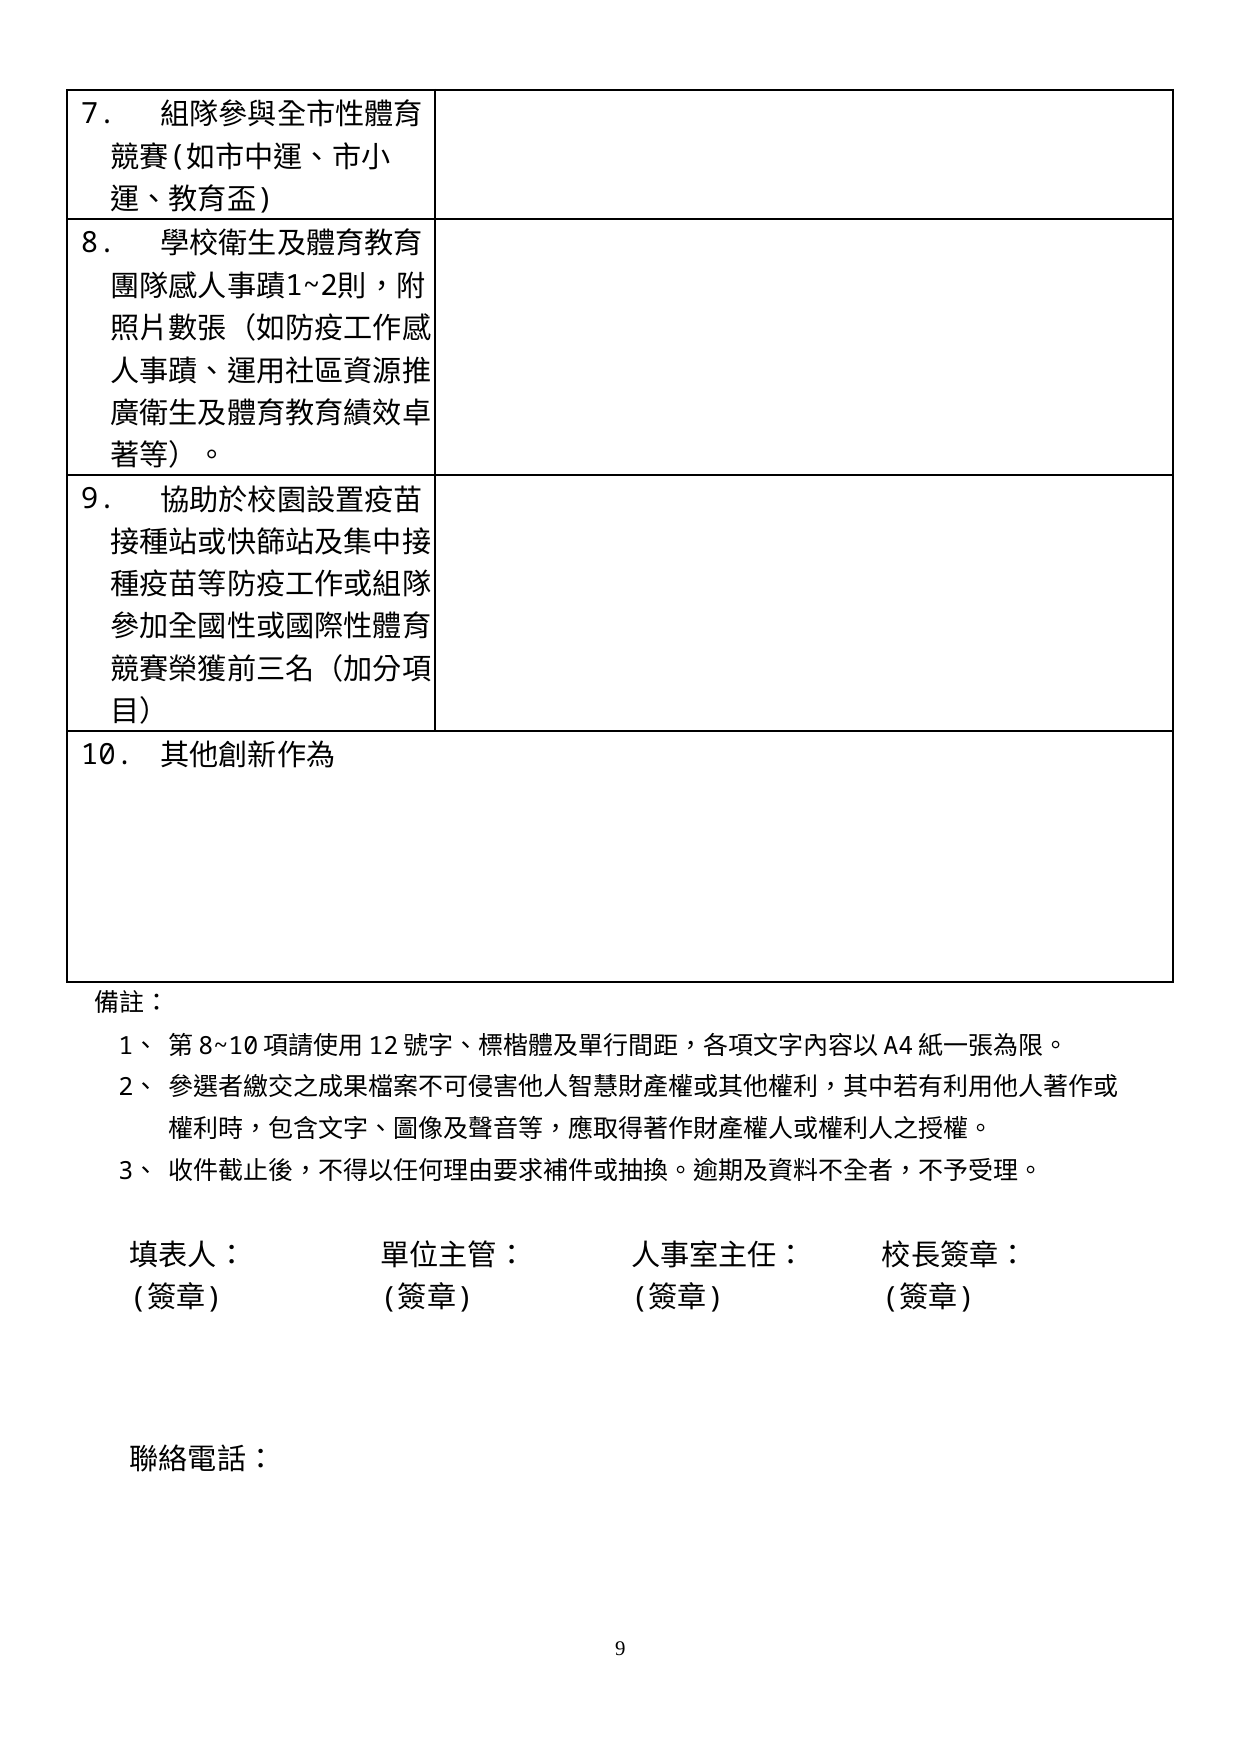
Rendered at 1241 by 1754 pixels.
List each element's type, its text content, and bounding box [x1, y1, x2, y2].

list 參選者繳交之成果檔案不可侵害他人智慧財產權或其他權利，其中若有利用他人著作或權利時，包含文字、圖像及聲音等，應取得著作財產權人或權利人之授權。 [118, 1067, 1137, 1145]
table_cell [436, 476, 1172, 730]
table_header 單位主管： (簽章) [369, 1231, 619, 1477]
table_header 填表人： (簽章) 聯絡電話： [118, 1231, 369, 1477]
table_cell [436, 91, 1172, 218]
list 收件截止後，不得以任何理由要求補件或抽換。逾期及資料不全者，不予受理。 [118, 1150, 1137, 1186]
table_cell [436, 220, 1172, 474]
table_cell 學校衛生及體育教育團隊感人事蹟1~2則，附照片數張（如防疫工作感人事蹟、運用社區資源推廣衛生及體育教育績效卓著等）。 [68, 220, 434, 474]
table_header 校長簽章： (簽章) [870, 1231, 1121, 1477]
table_cell 協助於校園設置疫苗接種站或快篩站及集中接種疫苗等防疫工作或組隊參加全國性或國際性體育競賽榮獲前三名（加分項目） [68, 476, 434, 730]
table_cell 組隊參與全市性體育競賽(如市中運、市小運、教育盃) [68, 91, 434, 218]
list 第8~10項請使用12號字、標楷體及單行間距，各項文字內容以A4紙一張為限。 [118, 1025, 1196, 1061]
table_cell 其他創新作為 [68, 732, 1172, 981]
text 備註： [29, 983, 1196, 1019]
table_header 人事室主任： (簽章) [620, 1231, 870, 1477]
